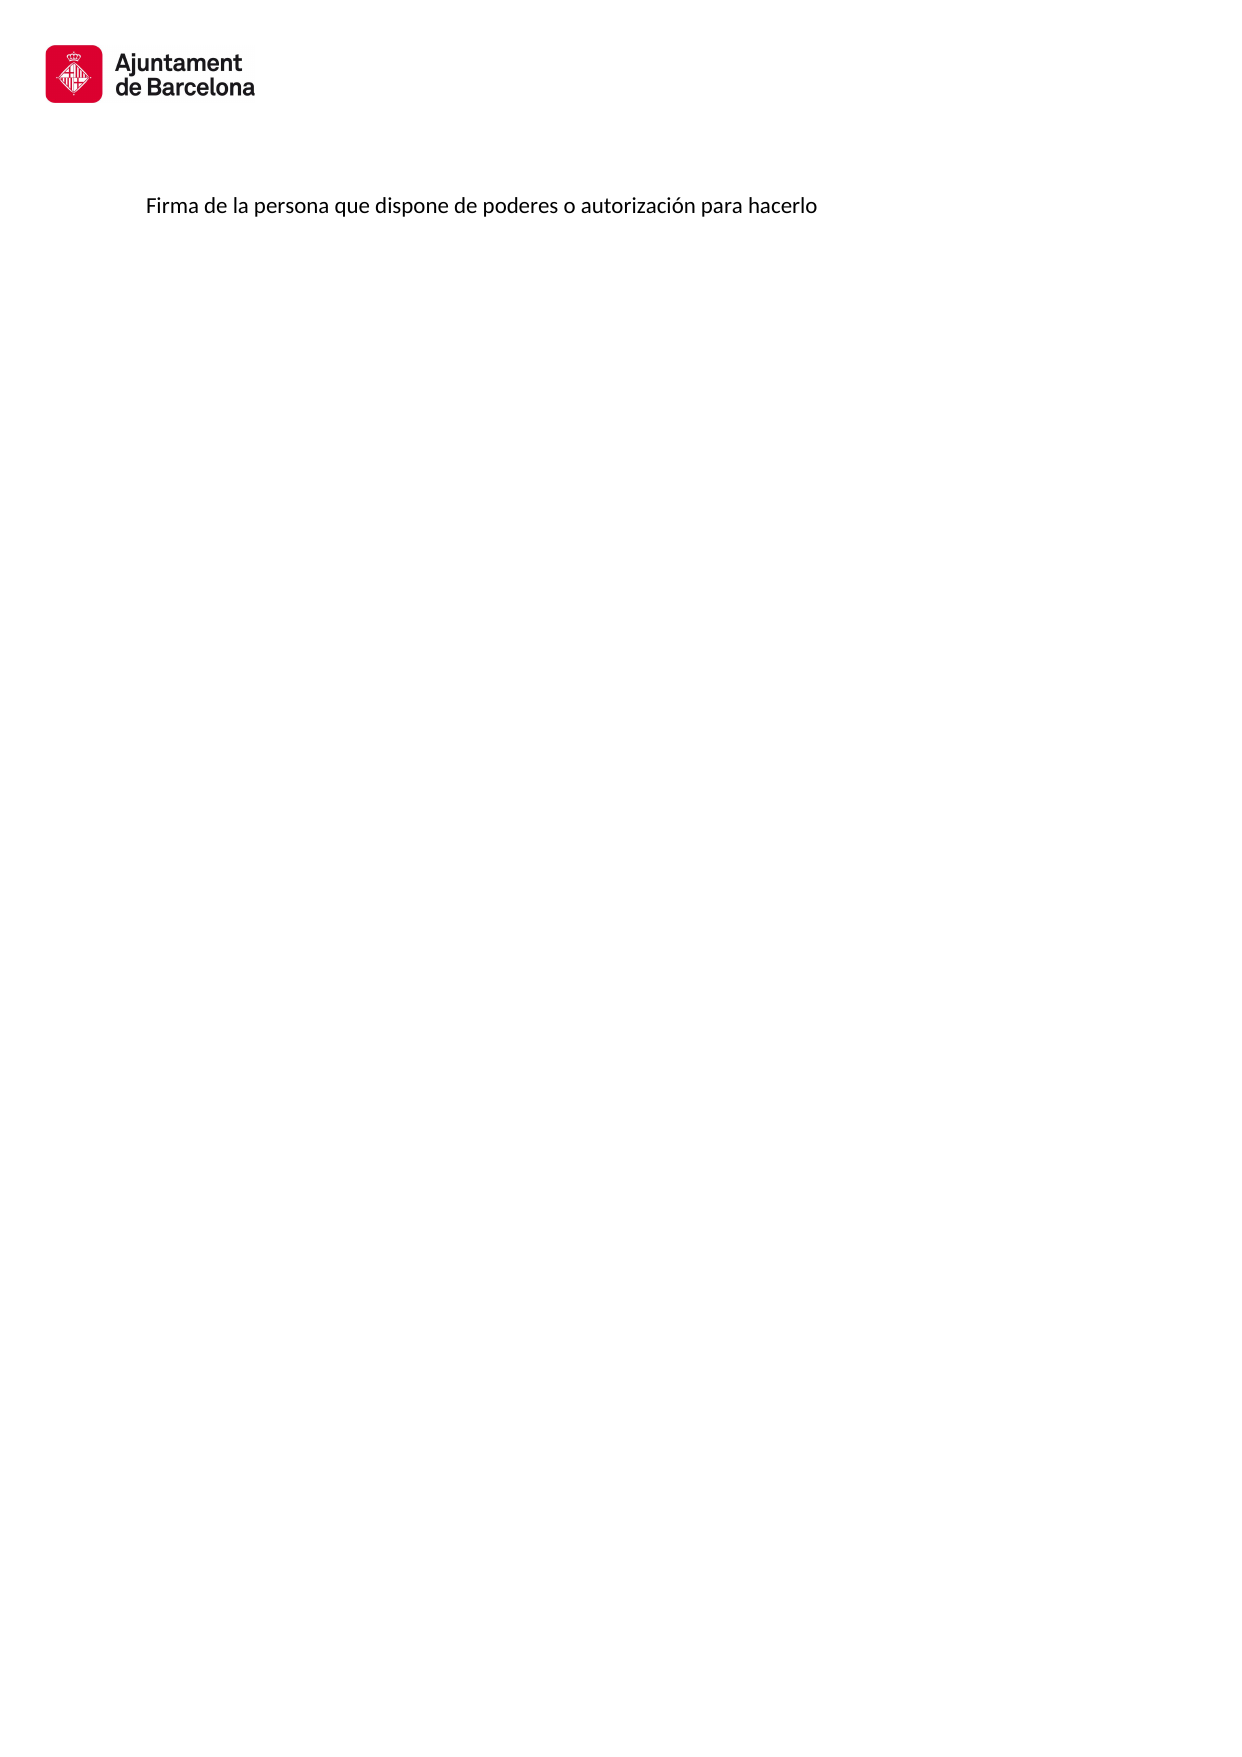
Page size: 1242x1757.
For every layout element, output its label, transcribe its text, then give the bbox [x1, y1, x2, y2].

text Firma de la persona que dispone de poderes o autorización para hacerlo [146, 191, 1152, 219]
